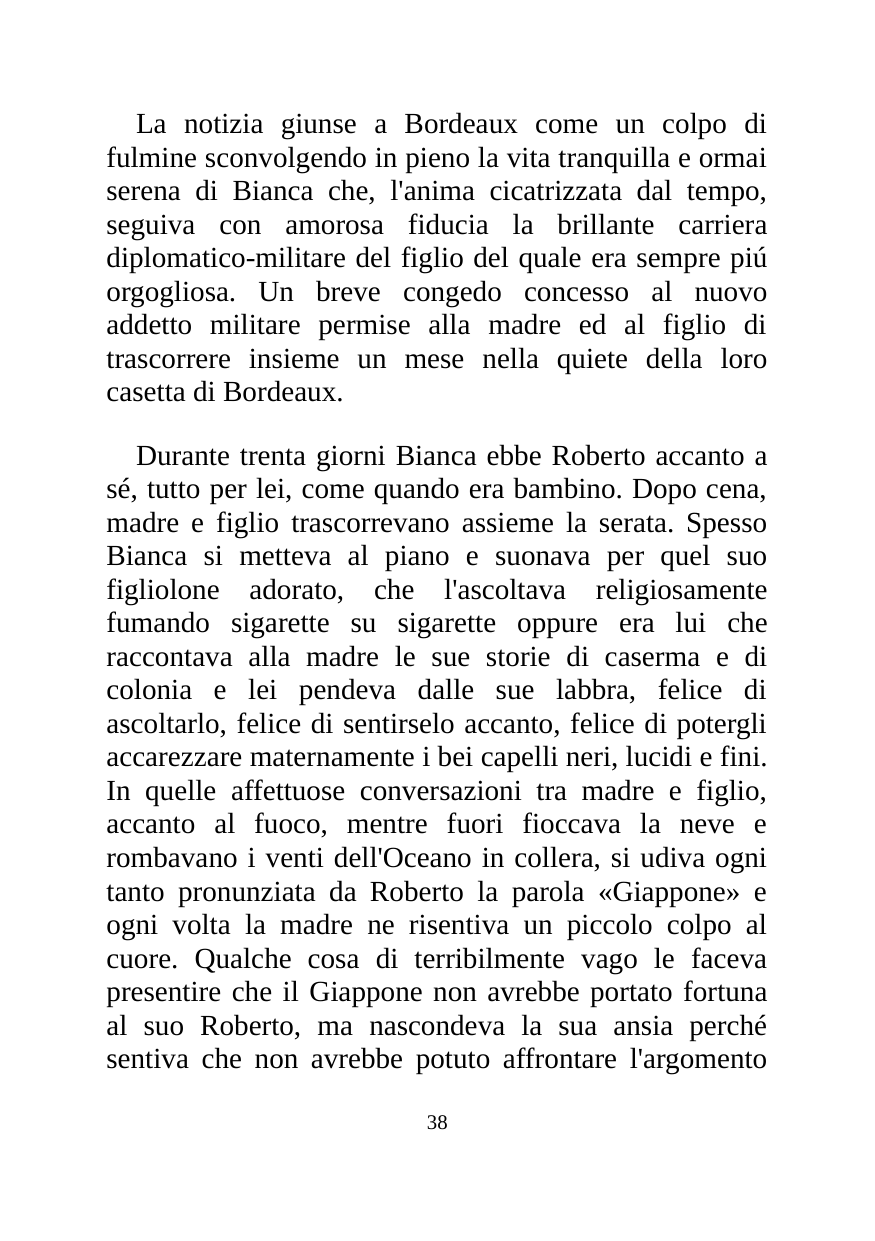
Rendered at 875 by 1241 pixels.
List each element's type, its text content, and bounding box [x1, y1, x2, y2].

text La notizia giunse a Bordeaux come un colpo di fulmine sconvolgendo in pieno la vita tranquilla e ormai serena di Bianca che, l'anima cicatrizzata dal tempo, seguiva con amorosa fiducia la brillante carriera diplomatico-militare del figlio del quale era sempre piú orgogliosa. Un breve congedo concesso al nuovo addetto militare permise alla madre ed al figlio di trascorrere insieme un mese nella quiete della loro casetta di Bordeaux. [106, 106, 768, 408]
text Durante trenta giorni Bianca ebbe Roberto accanto a sé, tutto per lei, come quando era bambino. Dopo cena, madre e figlio trascorrevano assieme la serata. Spesso Bianca si metteva al piano e suonava per quel suo figliolone adorato, che l'ascoltava religiosamente fumando sigarette su sigarette oppure era lui che raccontava alla madre le sue storie di caserma e di colonia e lei pendeva dalle sue labbra, felice di ascoltarlo, felice di sentirselo accanto, felice di potergli accarezzare maternamente i bei capelli neri, lucidi e fini. In quelle affettuose conversazioni tra madre e figlio, accanto al fuoco, mentre fuori fioccava la neve e rombavano i venti dell'Oceano in collera, si udiva ogni tanto pronunziata da Roberto la parola «Giappone» e ogni volta la madre ne risentiva un piccolo colpo al cuore. Qualche cosa di terribilmente vago le faceva presentire che il Giappone non avrebbe portato fortuna al suo Roberto, ma nascondeva la sua ansia perché sentiva che non avrebbe potuto affrontare l'argomento [106, 438, 768, 1075]
